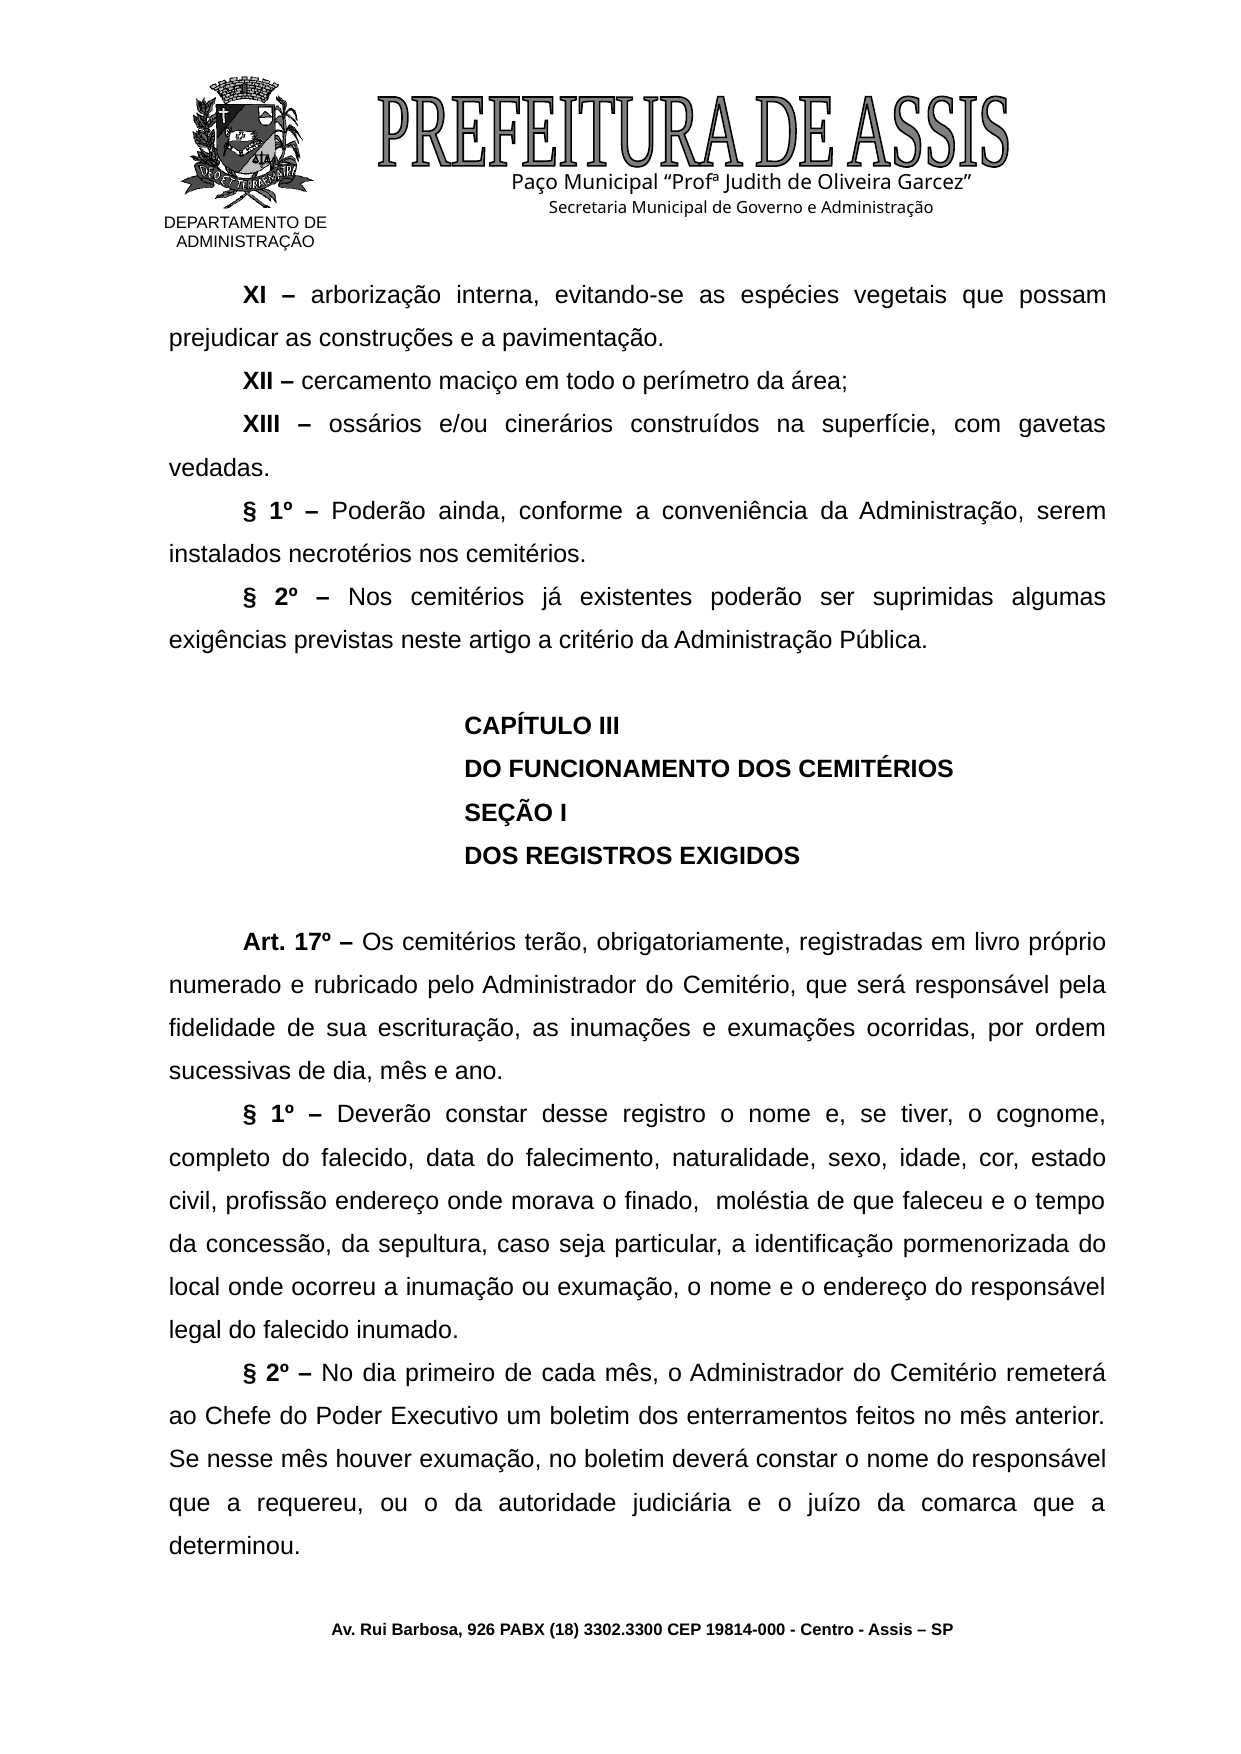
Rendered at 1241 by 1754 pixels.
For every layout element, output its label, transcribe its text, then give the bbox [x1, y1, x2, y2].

text § 2º – No dia primeiro de cada mês, o Administrador do Cemitério remeterá ao Chefe do Poder Executivo um boletim dos enterramentos feitos no mês anterior. Se nesse mês houver exumação, no boletim deverá constar o nome do responsável que a requereu, ou o da autoridade judiciária e o juízo da comarca que a determinou. [169, 1358, 1107, 1559]
text § 2º – Nos cemitérios já existentes poderão ser suprimidas algumas exigências previstas neste artigo a critério da Administração Pública. [169, 582, 1107, 654]
text CAPÍTULO III [169, 711, 1107, 740]
text XIII – ossários e/ou cinerários construídos na superfície, com gavetas vedadas. [169, 409, 1107, 481]
text Art. 17º – Os cemitérios terão, obrigatoriamente, registradas em livro próprio numerado e rubricado pelo Administrador do Cemitério, que será responsável pela fidelidade de sua escrituração, as inumações e exumações ocorridas, por ordem sucessivas de dia, mês e ano. [169, 927, 1107, 1085]
text DO FUNCIONAMENTO DOS CEMITÉRIOS [169, 754, 1107, 783]
text SEÇÃO I [169, 797, 1107, 826]
text § 1º – Deverão constar desse registro o nome e, se tiver, o cognome, completo do falecido, data do falecimento, naturalidade, sexo, idade, cor, estado civil, profissão endereço onde morava o finado, moléstia de que faleceu e o tempo da concessão, da sepultura, caso seja particular, a identificação pormenorizada do local onde ocorreu a inumação ou exumação, o nome e o endereço do responsável legal do falecido inumado. [169, 1099, 1107, 1344]
text DOS REGISTROS EXIGIDOS [169, 841, 1107, 869]
text XII – cercamento maciço em todo o perímetro da área; [169, 366, 1107, 395]
text XI – arborização interna, evitando-se as espécies vegetais que possam prejudicar as construções e a pavimentação. [169, 280, 1107, 352]
text § 1º – Poderão ainda, conforme a conveniência da Administração, serem instalados necrotérios nos cemitérios. [169, 496, 1107, 567]
